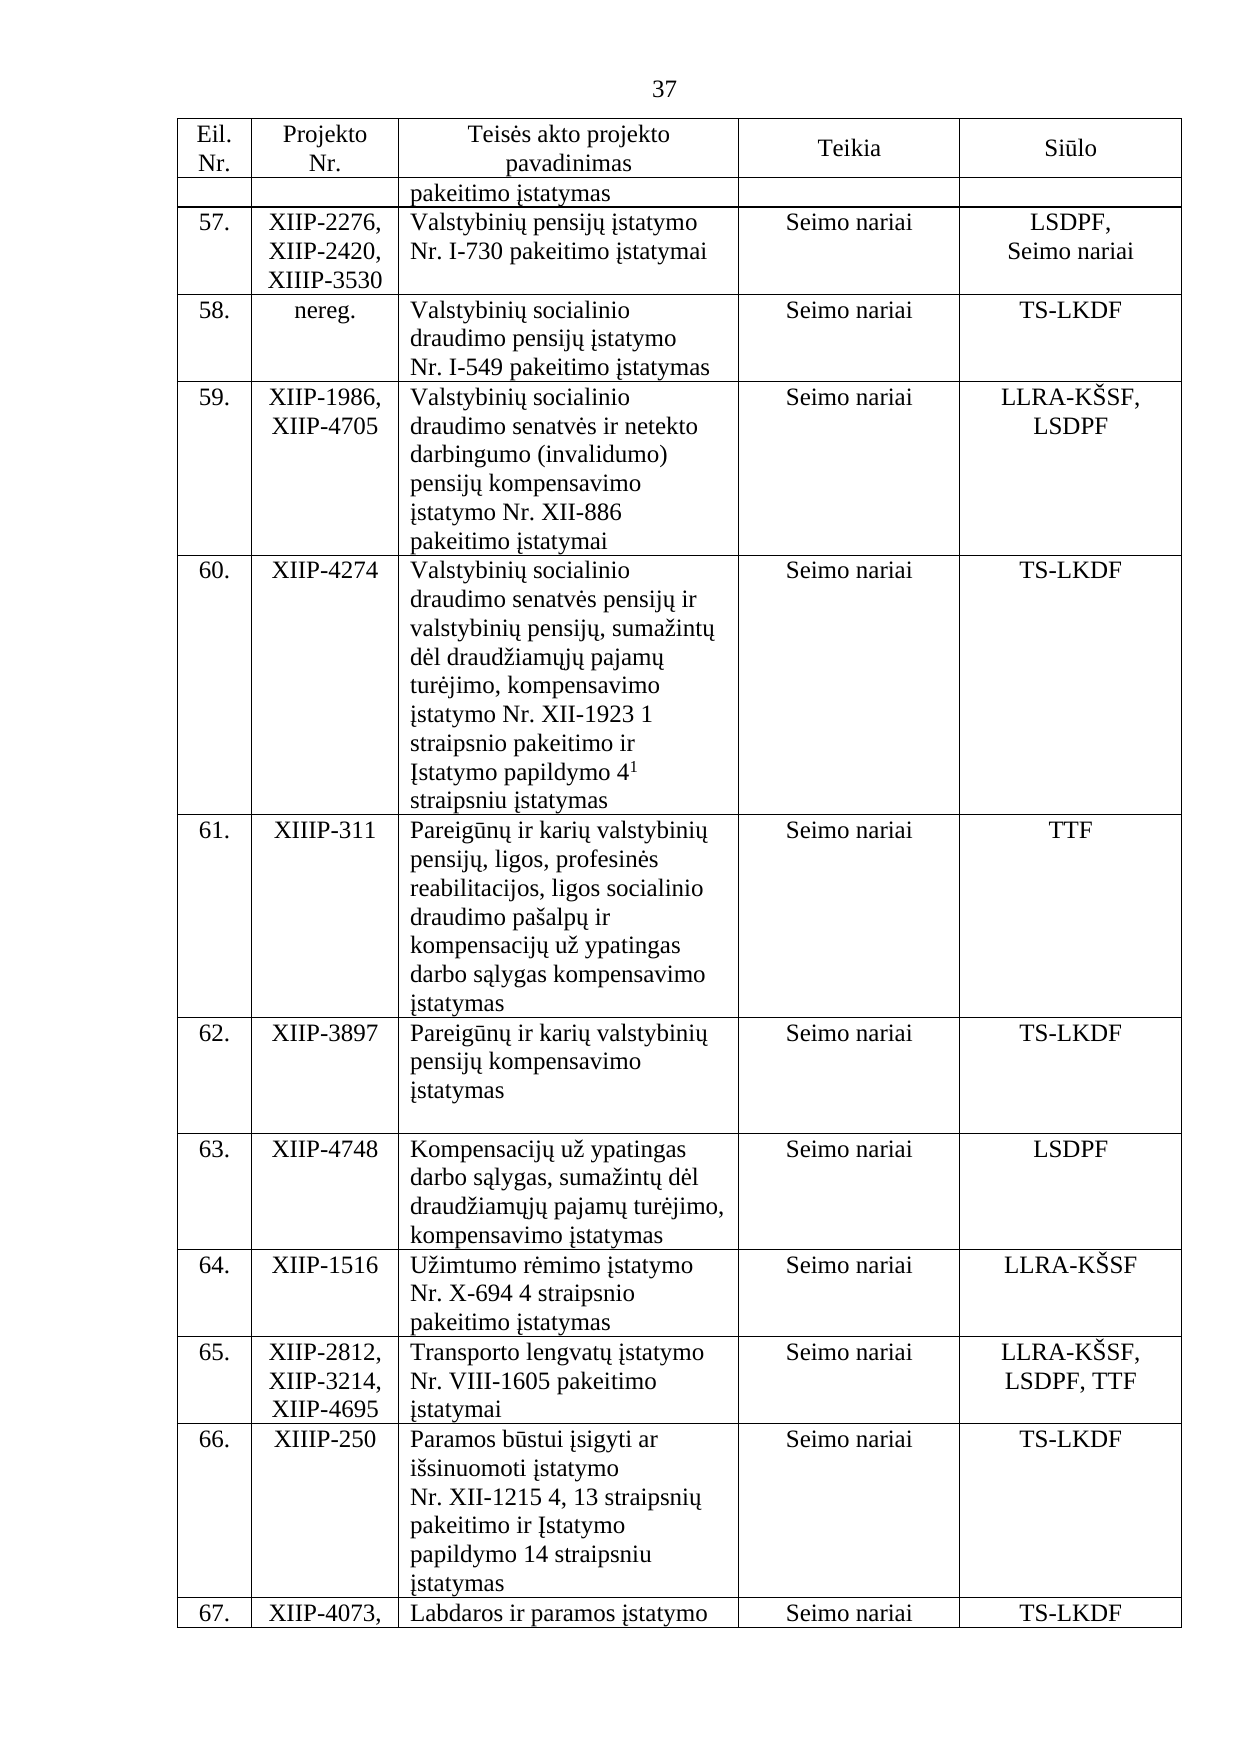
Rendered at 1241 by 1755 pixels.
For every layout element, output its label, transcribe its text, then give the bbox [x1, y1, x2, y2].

table_cell 59. [178, 382, 251, 554]
table_cell Paramos būstui įsigyti ar išsinuomoti įstatymo Nr. XII-1215 4, 13 straipsnių pakeitimo ir Įstatymo papildymo 14 straipsniu įstatymas [399, 1424, 738, 1597]
table_cell Kompensacijų už ypatingas darbo sąlygas, sumažintų dėl draudžiamųjų pajamų turėjimo, kompensavimo įstatymas [399, 1134, 738, 1249]
table_cell 61. [178, 815, 251, 1017]
table_cell Seimo nariai [739, 1424, 959, 1597]
table_cell Transporto lengvatų įstatymo Nr. VIII-1605 pakeitimo įstatymai [399, 1337, 738, 1423]
table_cell [739, 178, 959, 206]
table_cell XIIP-1986, XIIP-4705 [252, 382, 398, 554]
table_cell [252, 178, 398, 206]
table_cell XIIP-2276, XIIP-2420, XIIIP-3530 [252, 208, 398, 294]
table_cell [178, 178, 251, 206]
table_cell Valstybinių pensijų įstatymo Nr. I-730 pakeitimo įstatymai [399, 208, 738, 294]
table_cell LSDPF, Seimo nariai [960, 208, 1181, 294]
table_cell LLRA-KŠSF, LSDPF [960, 382, 1181, 554]
table_header Eil. Nr. [178, 119, 251, 177]
table_header Siūlo [960, 119, 1181, 177]
table_cell 62. [178, 1018, 251, 1133]
table_cell Seimo nariai [739, 815, 959, 1017]
table_cell Užimtumo rėmimo įstatymo Nr. X-694 4 straipsnio pakeitimo įstatymas [399, 1250, 738, 1336]
table_cell TS-LKDF [960, 1598, 1181, 1627]
table_cell TTF [960, 815, 1181, 1017]
table_cell XIIP-3897 [252, 1018, 398, 1133]
table_cell [960, 178, 1181, 206]
table_cell XIIP-4274 [252, 556, 398, 814]
table_cell XIIIP-250 [252, 1424, 398, 1597]
table_cell nereg. [252, 295, 398, 381]
table_cell TS-LKDF [960, 1424, 1181, 1597]
table_cell Seimo nariai [739, 1337, 959, 1423]
table_cell Pareigūnų ir karių valstybinių pensijų, ligos, profesinės reabilitacijos, ligos socialinio draudimo pašalpų ir kompensacijų už ypatingas darbo sąlygas kompensavimo įstatymas [399, 815, 738, 1017]
table_cell Seimo nariai [739, 1134, 959, 1249]
table_cell TS-LKDF [960, 295, 1181, 381]
table_cell LSDPF [960, 1134, 1181, 1249]
table_cell TS-LKDF [960, 556, 1181, 814]
table_cell pakeitimo įstatymas [399, 178, 738, 206]
table_cell 63. [178, 1134, 251, 1249]
table_cell XIIP-1516 [252, 1250, 398, 1336]
table_cell Seimo nariai [739, 556, 959, 814]
table_cell Pareigūnų ir karių valstybinių pensijų kompensavimo įstatymas [399, 1018, 738, 1133]
table_header Teikia [739, 119, 959, 177]
table_header Teisės akto projekto pavadinimas [399, 119, 738, 177]
table_cell TS-LKDF [960, 1018, 1181, 1133]
table_cell 65. [178, 1337, 251, 1423]
table_cell Valstybinių socialinio draudimo pensijų įstatymo Nr. I-549 pakeitimo įstatymas [399, 295, 738, 381]
table_cell Seimo nariai [739, 208, 959, 294]
table_cell XIIP-4073, [252, 1598, 398, 1627]
table_cell XIIIP-311 [252, 815, 398, 1017]
table_cell XIIP-2812, XIIP-3214, XIIP-4695 [252, 1337, 398, 1423]
table_cell Seimo nariai [739, 1018, 959, 1133]
table_cell Seimo nariai [739, 1250, 959, 1336]
table_header Projekto Nr. [252, 119, 398, 177]
table_cell 66. [178, 1424, 251, 1597]
table_cell XIIP-4748 [252, 1134, 398, 1249]
table_cell Labdaros ir paramos įstatymo [399, 1598, 738, 1627]
table_cell Seimo nariai [739, 295, 959, 381]
table_cell 67. [178, 1598, 251, 1627]
table_cell 57. [178, 208, 251, 294]
table_cell 64. [178, 1250, 251, 1336]
table_cell 58. [178, 295, 251, 381]
table_cell Seimo nariai [739, 382, 959, 554]
table_cell Valstybinių socialinio draudimo senatvės ir netekto darbingumo (invalidumo) pensijų kompensavimo įstatymo Nr. XII-886 pakeitimo įstatymai [399, 382, 738, 554]
table_cell LLRA-KŠSF, LSDPF, TTF [960, 1337, 1181, 1423]
table_cell Seimo nariai [739, 1598, 959, 1627]
table_cell LLRA-KŠSF [960, 1250, 1181, 1336]
table_cell 60. [178, 556, 251, 814]
table_cell Valstybinių socialinio draudimo senatvės pensijų ir valstybinių pensijų, sumažintų dėl draudžiamųjų pajamų turėjimo, kompensavimo įstatymo Nr. XII-1923 1 straipsnio pakeitimo ir Įstatymo papildymo 41 straipsniu įstatymas [399, 556, 738, 814]
